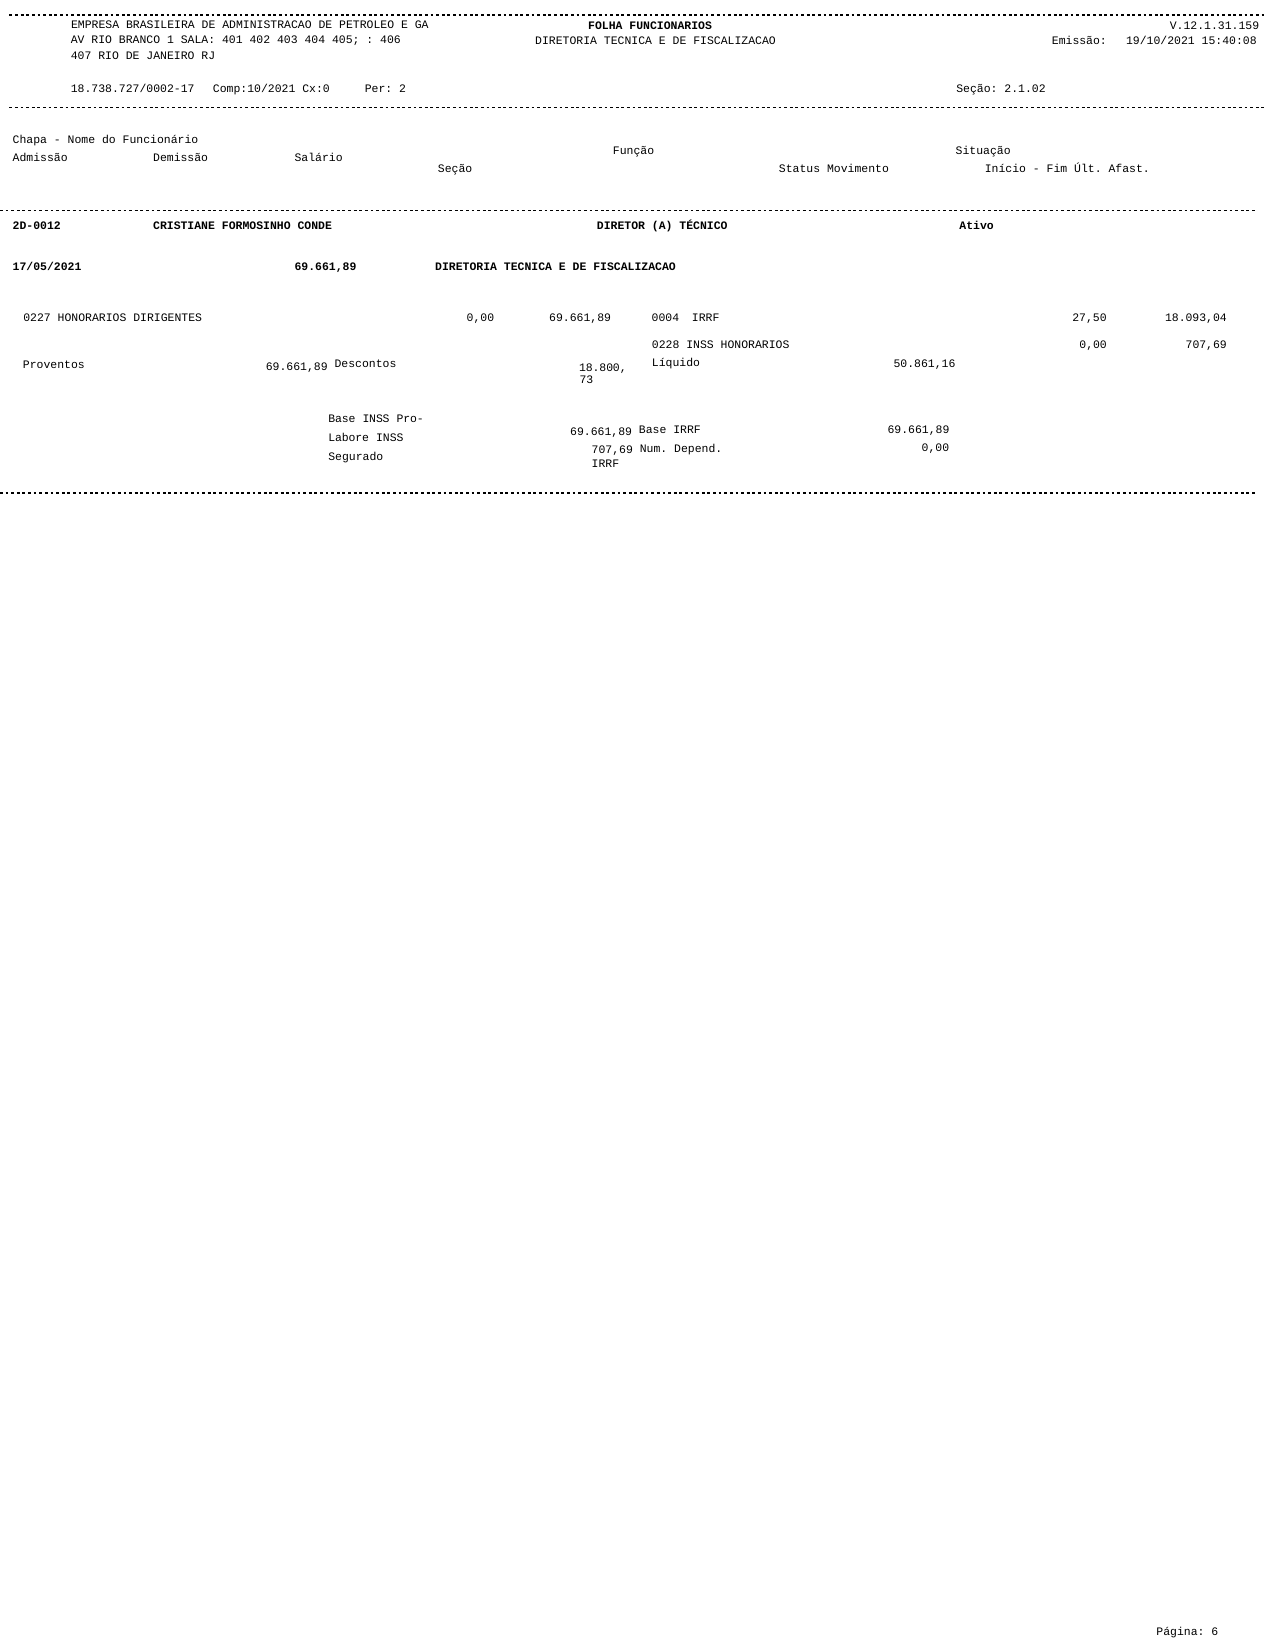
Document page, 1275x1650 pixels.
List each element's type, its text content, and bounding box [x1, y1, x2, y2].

text Função [434, 144, 833, 157]
text 0,00 [758, 442, 949, 455]
text 69.661,89 Base IRRF [570, 424, 754, 439]
subtitle 2D-0012 CRISTIANE FORMOSINHO CONDE DIRETOR (A) TÉCNICO Ativo [12, 220, 1275, 233]
text 0227 HONORARIOS DIRIGENTES 0,00 69.661,89 0004 IRRF 27,50 18.093,04 [23, 312, 1275, 325]
text 18.738.727/0002-17 Comp:10/2021 Cx:0 Per: 2 Seção: 2.1.02 [71, 83, 1275, 96]
text 707,69 Num. Depend. IRRF [591, 443, 754, 470]
text 407 RIO DE JANEIRO RJ [71, 50, 1275, 63]
text Líquido 50.861,16 [652, 356, 959, 371]
text Situação [955, 144, 1275, 157]
text Chapa - Nome do Funcionário [12, 134, 347, 147]
text 0,00 707,69 [1079, 339, 1275, 352]
text 0228 INSS HONORARIOS [652, 339, 959, 352]
text 69.661,89 [758, 424, 949, 437]
text Proventos 69.661,89 Descontos 18.800, [23, 359, 627, 374]
text 73 [0, 374, 593, 386]
text Seção Status Movimento [434, 163, 893, 176]
text 17/05/2021 69.661,89 DIRETORIA TECNICA E DE FISCALIZACAO [12, 261, 1275, 274]
text Admissão Demissão Salário [12, 152, 347, 165]
text Base INSS Pro-Labore INSS Segurado [328, 413, 463, 463]
text Início - Fim Últ. Afast. [984, 163, 1275, 176]
